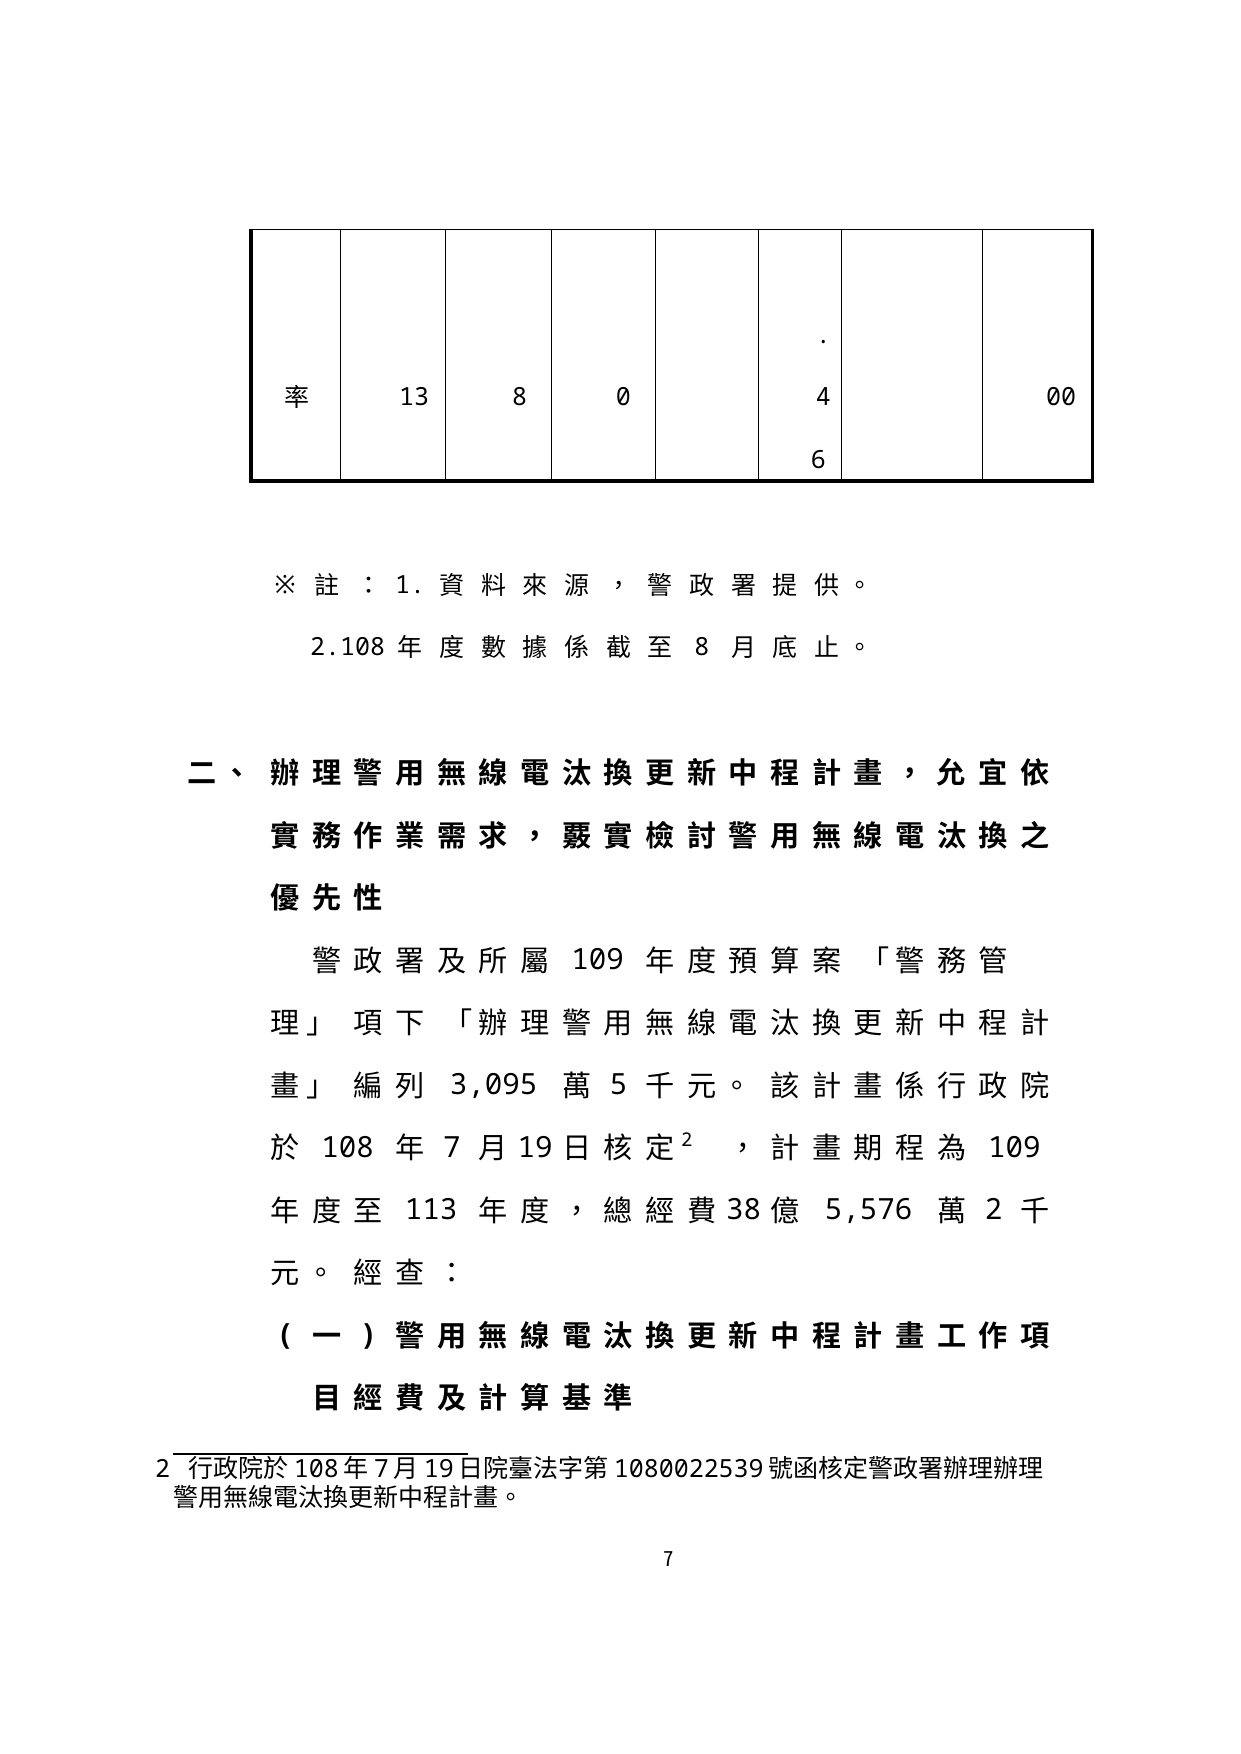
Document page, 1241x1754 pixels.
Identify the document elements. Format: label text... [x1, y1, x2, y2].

text 警政署及所屬109年度預算案「警務管理」項下「辦理警用無線電汰換更新中程計畫」編列3,095萬5千元。該計畫係行政院於108年7月19日核定，計畫期程為109年度至113年度，總經費38億5,576萬2千元。經查： [240, 917, 1056, 1292]
text 2.108年度數據係截至8月底止。 [299, 604, 1056, 667]
table_cell [842, 230, 982, 479]
table_cell [656, 230, 758, 479]
text ※註：1.資料來源，警政署提供。 [225, 542, 1056, 604]
text 二、辦理警用無線電汰換更新中程計畫，允宜依實務作業需求，覈實檢討警用無線電汰換之優先性 [181, 729, 1056, 917]
text (一)警用無線電汰換更新中程計畫工作項目經費及計算基準 [240, 1292, 1056, 1417]
table_cell 率 [253, 230, 340, 479]
table_cell 13 [341, 230, 445, 479]
table_cell 8 [446, 230, 551, 479]
table_cell .46 [759, 230, 841, 479]
text 行政院於108年7月19日院臺法字第1080022539號函核定警政署辦理辦理警用無線電汰換更新中程計畫。 [155, 1454, 1063, 1512]
table_cell 0 [552, 230, 655, 479]
table_cell 00 [983, 230, 1091, 479]
